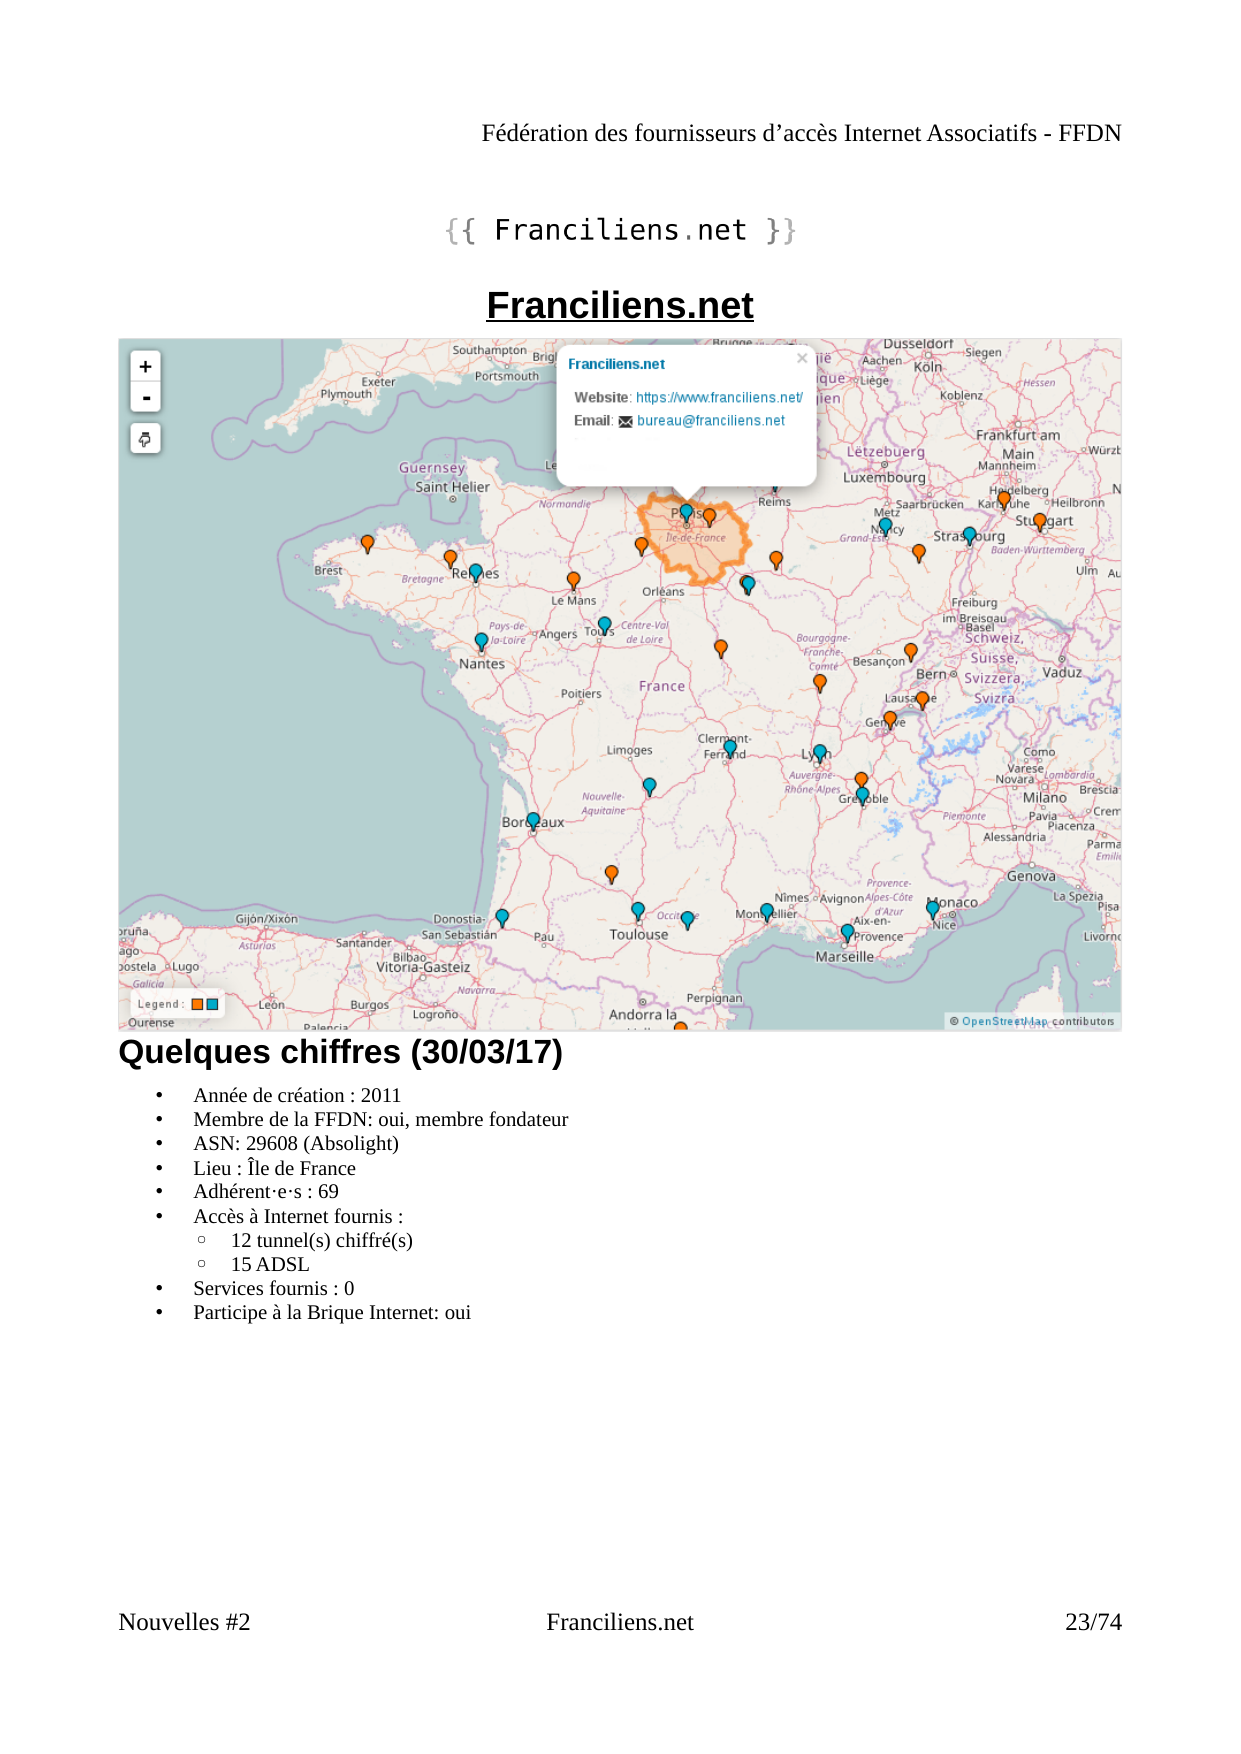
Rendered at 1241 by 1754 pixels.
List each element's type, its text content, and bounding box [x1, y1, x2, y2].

picture [118, 338, 1123, 1032]
list Adhérent·e·s : 69 [156, 1179, 1122, 1203]
subtitle Quelques chiffres (30/03/17) [118, 1032, 1122, 1071]
list Année de création : 2011 [156, 1083, 1122, 1107]
list Accès à Internet fournis : [156, 1203, 1122, 1228]
subtitle Franciliens.net [118, 282, 1122, 326]
list 15 ADSL [193, 1252, 1122, 1276]
list Lieu : Île de France [156, 1155, 1122, 1179]
list ASN: 29608 (Absolight) [156, 1131, 1122, 1155]
list 12 tunnel(s) chiffré(s) [193, 1228, 1122, 1252]
list Participe à la Brique Internet: oui [156, 1300, 1122, 1324]
list Services fournis : 0 [156, 1276, 1122, 1300]
picture [445, 202, 796, 259]
list Membre de la FFDN: oui, membre fondateur [156, 1107, 1122, 1131]
